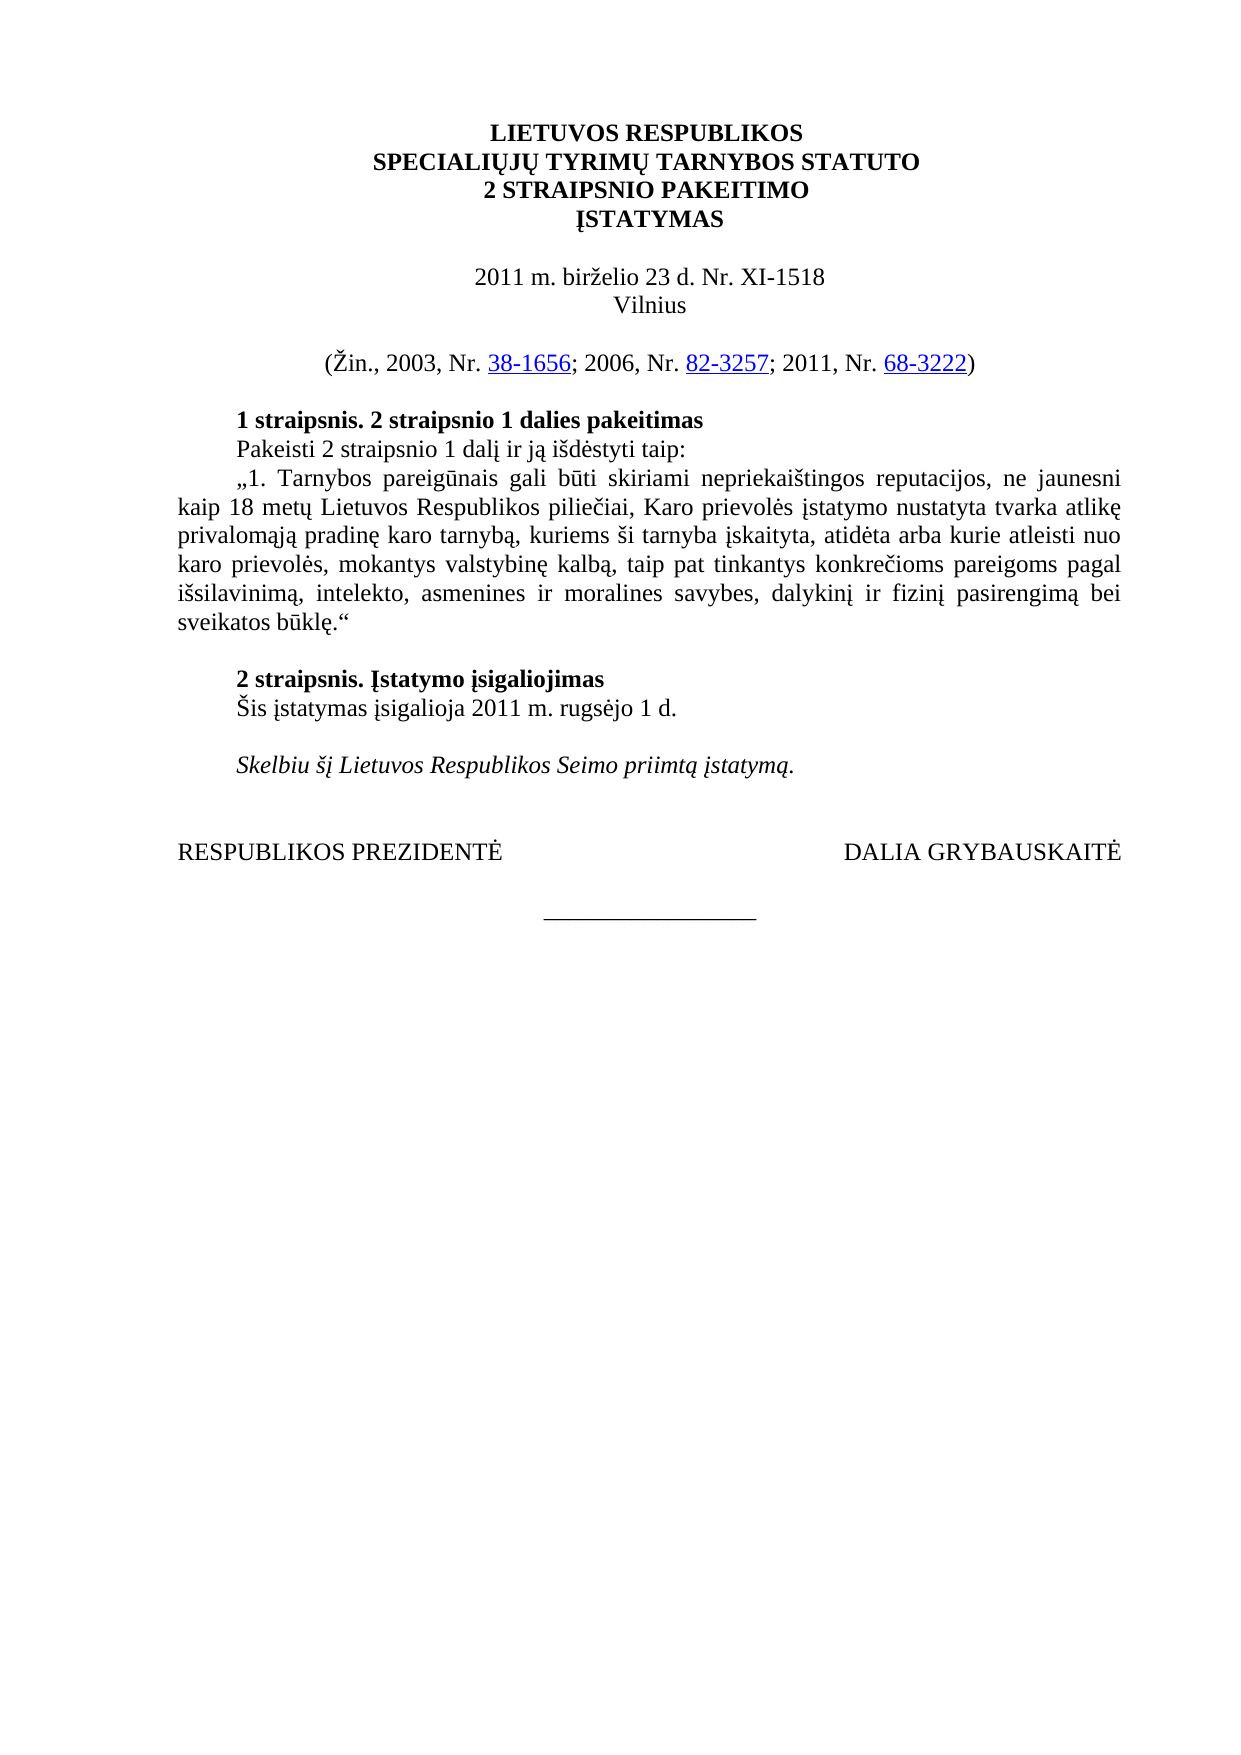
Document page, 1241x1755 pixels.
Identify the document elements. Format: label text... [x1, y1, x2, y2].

text LIETUVOS RESPUBLIKOS [177, 118, 1122, 147]
text ĮSTATYMAS [177, 204, 1122, 233]
text 2011 m. birželio 23 d. Nr. XI-1518 [177, 262, 1122, 291]
text Vilnius [177, 291, 1122, 319]
text 2 straipsnis. Įstatymo įsigaliojimas [177, 664, 1122, 693]
text _________________ [177, 894, 1122, 923]
text RESPUBLIKOS PREZIDENTĖ DALIA GRYBAUSKAITĖ [177, 837, 1122, 866]
text Pakeisti 2 straipsnio 1 dalį ir ją išdėstyti taip: [177, 434, 1122, 463]
text SPECIALIŲJŲ TYRIMŲ TARNYBOS STATUTO 2 STRAIPSNIO PAKEITIMO [177, 147, 1122, 204]
text Skelbiu šį Lietuvos Respublikos Seimo priimtą įstatymą. [177, 751, 1122, 779]
text Šis įstatymas įsigalioja 2011 m. rugsėjo 1 d. [177, 693, 1122, 722]
text (Žin., 2003, Nr. 38-1656; 2006, Nr. 82-3257; 2011, Nr. 68-3222) [177, 348, 1122, 377]
text „1. Tarnybos pareigūnais gali būti skiriami nepriekaištingos reputacijos, ne jaunesni kaip 18 metų Lietuvos Respublikos piliečiai, Karo prievolės įstatymo nustatyta tvarka atlikę privalomąją pradinę karo tarnybą, kuriems ši tarnyba įskaityta, atidėta arba kurie atleisti nuo karo prievolės, mokantys valstybinę kalbą, taip pat tinkantys konkrečioms pareigoms pagal išsilavinimą, intelekto, asmenines ir moralines savybes, dalykinį ir fizinį pasirengimą bei sveikatos būklę.“ [177, 463, 1122, 636]
text 1 straipsnis. 2 straipsnio 1 dalies pakeitimas [177, 406, 1122, 434]
